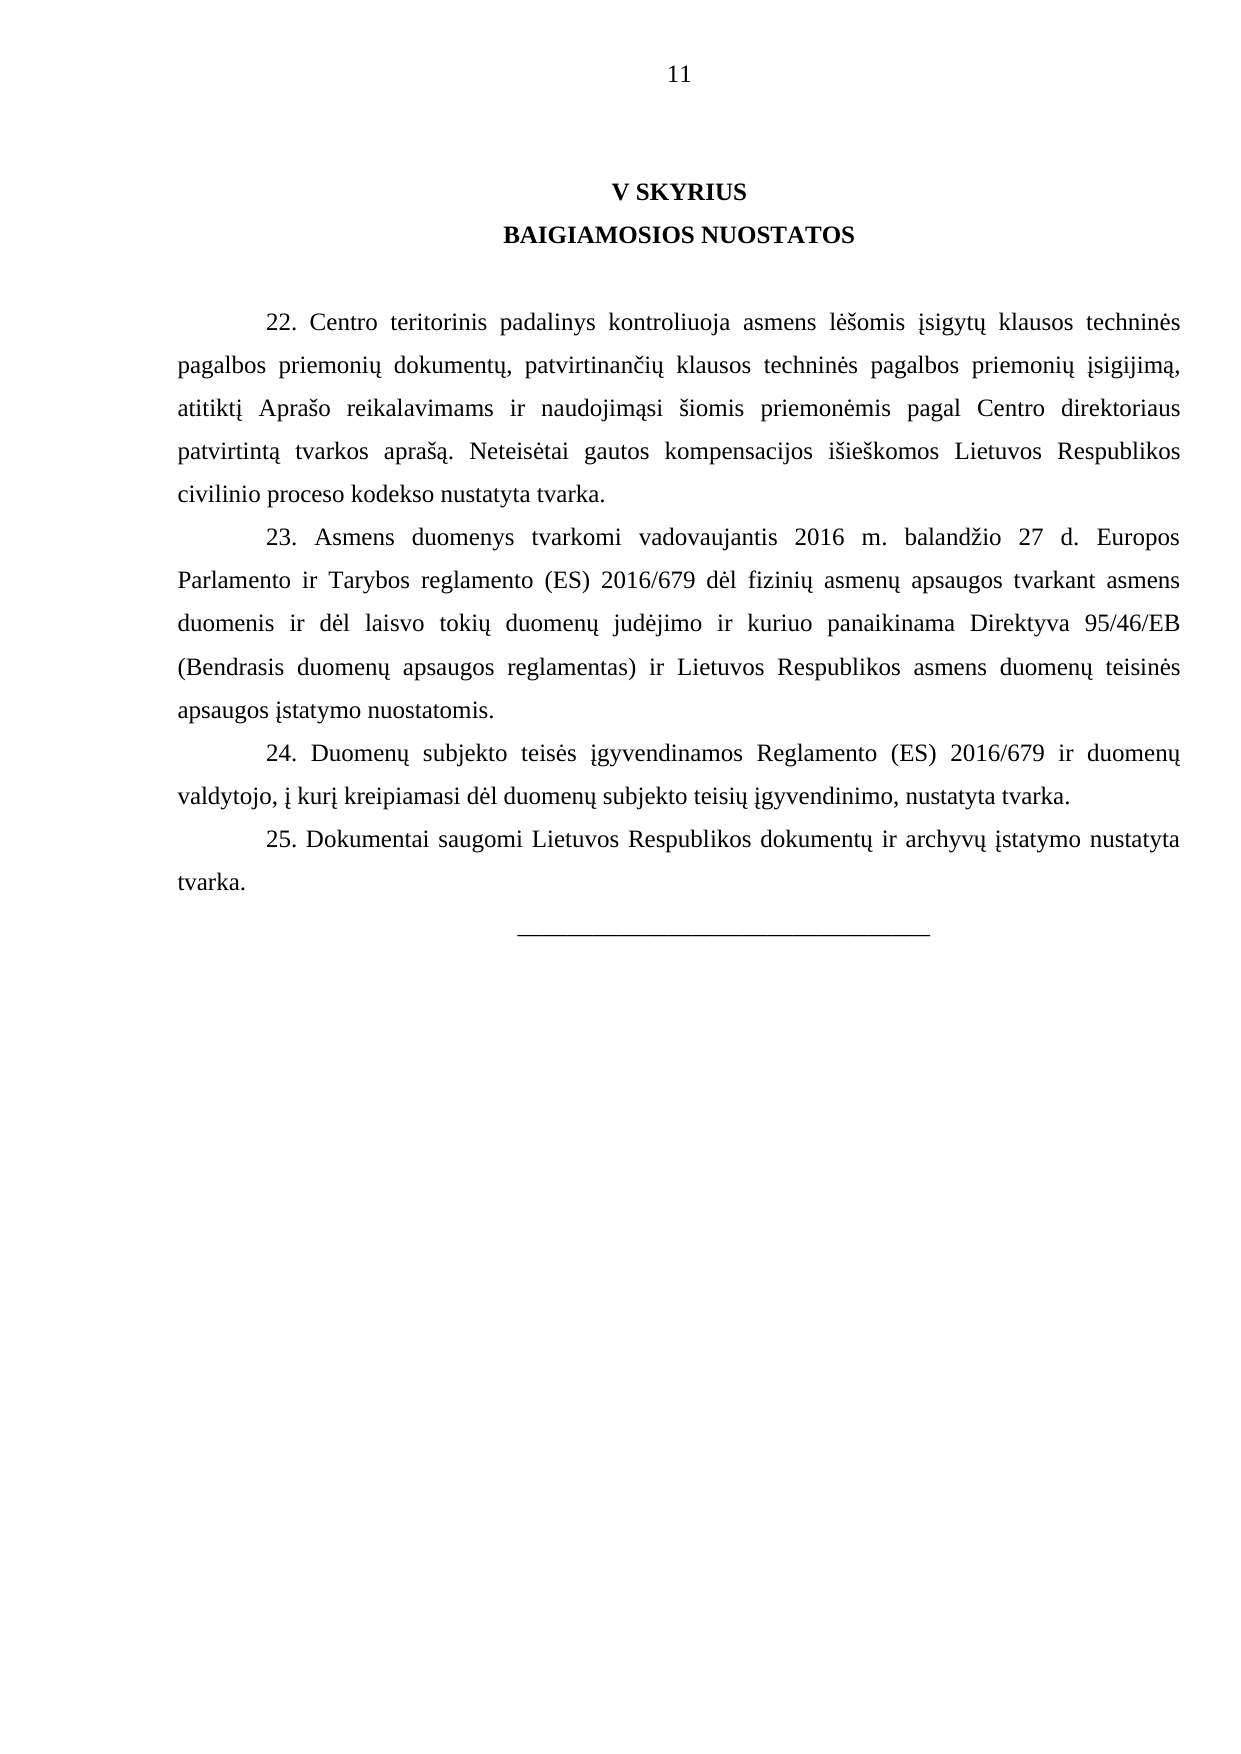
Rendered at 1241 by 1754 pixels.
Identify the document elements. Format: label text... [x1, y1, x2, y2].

text V SKYRIUS [177, 177, 1181, 206]
text 25. Dokumentai saugomi Lietuvos Respublikos dokumentų ir archyvų įstatymo nustatyta tvarka. [177, 824, 1181, 896]
text 22. Centro teritorinis padalinys kontroliuoja asmens lėšomis įsigytų klausos techninės pagalbos priemonių dokumentų, patvirtinančių klausos techninės pagalbos priemonių įsigijimą, atitiktį Aprašo reikalavimams ir naudojimąsi šiomis priemonėmis pagal Centro direktoriaus patvirtintą tvarkos aprašą. Neteisėtai gautos kompensacijos išieškomos Lietuvos Respublikos civilinio proceso kodekso nustatyta tvarka. [177, 307, 1181, 508]
text BAIGIAMOSIOS NUOSTATOS [177, 220, 1181, 249]
text 23. Asmens duomenys tvarkomi vadovaujantis 2016 m. balandžio 27 d. Europos Parlamento ir Tarybos reglamento (ES) 2016/679 dėl fizinių asmenų apsaugos tvarkant asmens duomenis ir dėl laisvo tokių duomenų judėjimo ir kuriuo panaikinama Direktyva 95/46/EB (Bendrasis duomenų apsaugos reglamentas) ir Lietuvos Respublikos asmens duomenų teisinės apsaugos įstatymo nuostatomis. [177, 522, 1181, 723]
text _________________________________ [177, 910, 1181, 939]
text 24. Duomenų subjekto teisės įgyvendinamos Reglamento (ES) 2016/679 ir duomenų valdytojo, į kurį kreipiamasi dėl duomenų subjekto teisių įgyvendinimo, nustatyta tvarka. [177, 738, 1181, 810]
